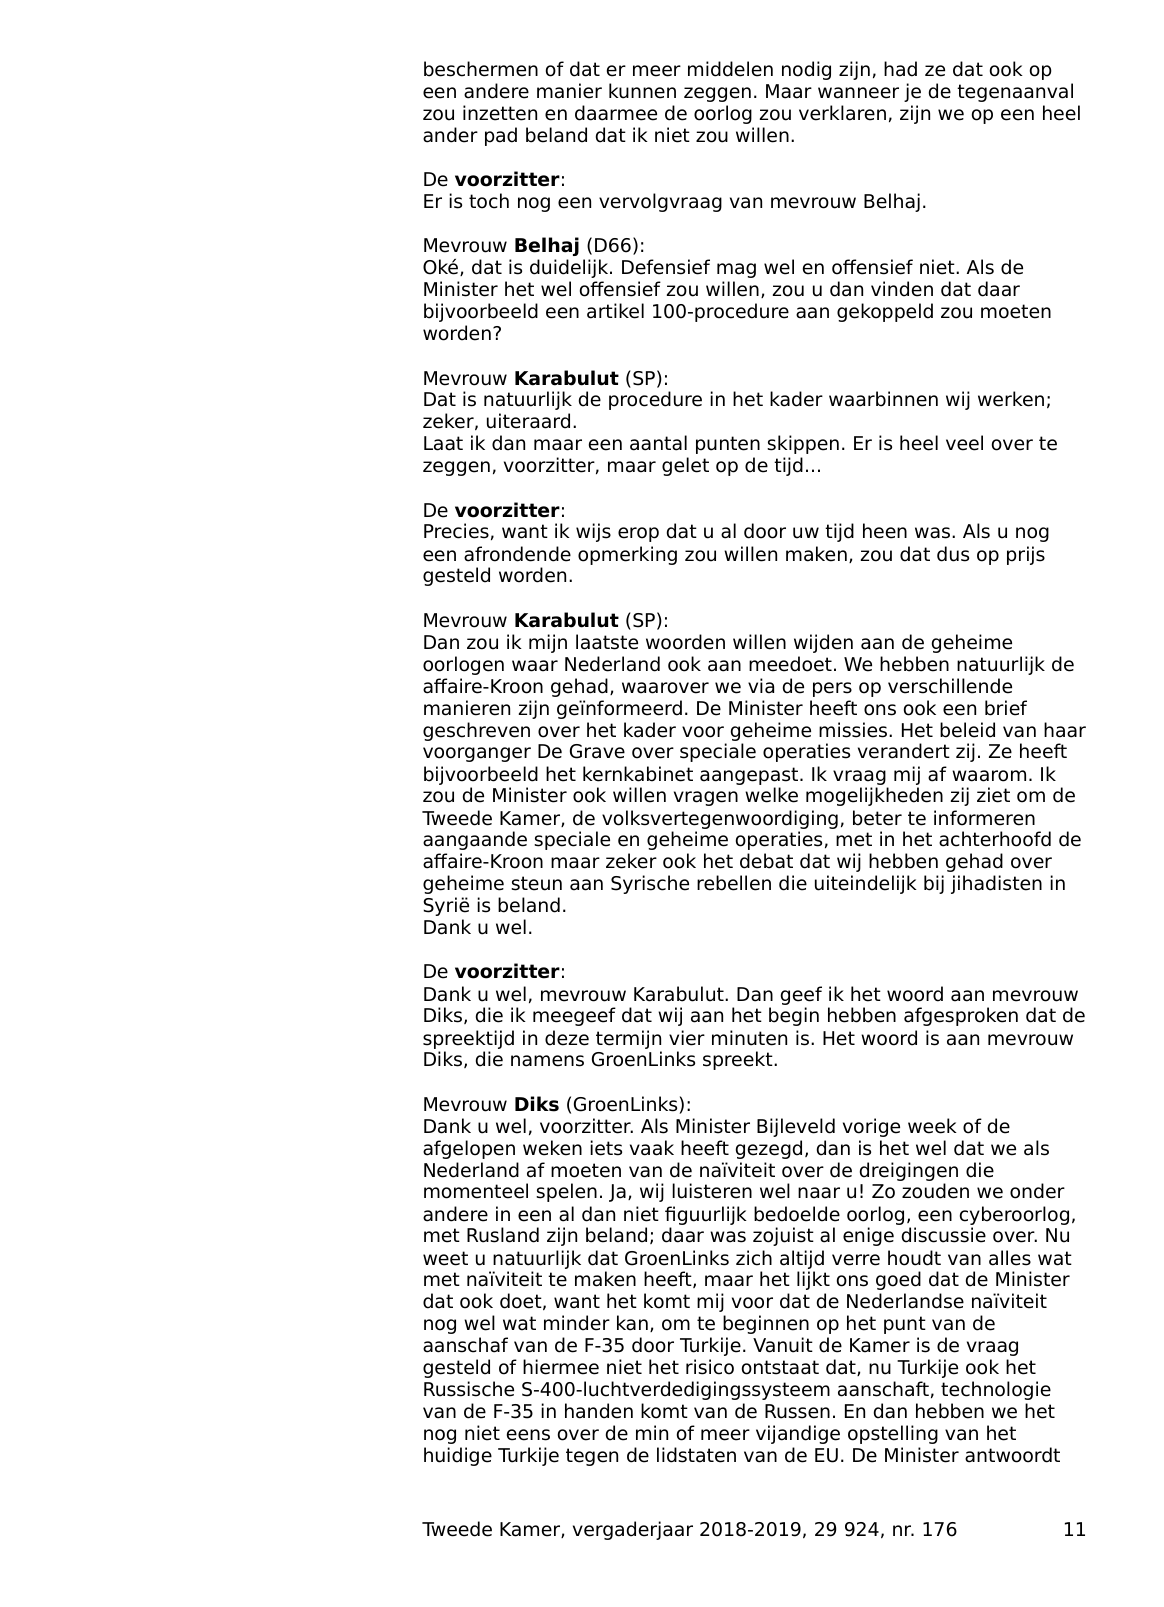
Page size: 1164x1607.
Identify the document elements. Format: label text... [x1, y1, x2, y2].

text Dan zou ik mijn laatste woorden willen wijden aan de geheime oorlogen waar Nederland ook aan meedoet. We hebben natuurlijk de affaire-Kroon gehad, waarover we via de pers op verschillende manieren zijn geïnformeerd. De Minister heeft ons ook een brief geschreven over het kader voor geheime missies. Het beleid van haar voorganger De Grave over speciale operaties verandert zij. Ze heeft bijvoorbeeld het kernkabinet aangepast. Ik vraag mij af waarom. Ik zou de Minister ook willen vragen welke mogelijkheden zij ziet om de Tweede Kamer, de volksvertegenwoordiging, beter te informeren aangaande speciale en geheime operaties, met in het achterhoofd de affaire-Kroon maar zeker ook het debat dat wij hebben gehad over geheime steun aan Syrische rebellen die uiteindelijk bij jihadisten in Syrië is beland. [422, 632, 1087, 917]
text Oké, dat is duidelijk. Defensief mag wel en offensief niet. Als de Minister het wel offensief zou willen, zou u dan vinden dat daar bijvoorbeeld een artikel 100-procedure aan gekoppeld zou moeten worden? [422, 257, 1087, 345]
text Mevrouw Belhaj (D66): [422, 235, 1087, 257]
text De voorzitter: [422, 169, 1087, 191]
text De voorzitter: [422, 961, 1087, 983]
text Dank u wel, mevrouw Karabulut. Dan geef ik het woord aan mevrouw Diks, die ik meegeef dat wij aan het begin hebben afgesproken dat de spreektijd in deze termijn vier minuten is. Het woord is aan mevrouw Diks, die namens GroenLinks spreekt. [422, 983, 1087, 1071]
text Mevrouw Karabulut (SP): [422, 367, 1087, 389]
text Dat is natuurlijk de procedure in het kader waarbinnen wij werken; zeker, uiteraard. [422, 389, 1087, 433]
text Dank u wel, voorzitter. Als Minister Bijleveld vorige week of de afgelopen weken iets vaak heeft gezegd, dan is het wel dat we als Nederland af moeten van de naïviteit over de dreigingen die momenteel spelen. Ja, wij luisteren wel naar u! Zo zouden we onder andere in een al dan niet figuurlijk bedoelde oorlog, een cyberoorlog, met Rusland zijn beland; daar was zojuist al enige discussie over. Nu weet u natuurlijk dat GroenLinks zich altijd verre houdt van alles wat met naïviteit te maken heeft, maar het lijkt ons goed dat de Minister dat ook doet, want het komt mij voor dat de Nederlandse naïviteit nog wel wat minder kan, om te beginnen op het punt van de aanschaf van de F-35 door Turkije. Vanuit de Kamer is de vraag gesteld of hiermee niet het risico ontstaat dat, nu Turkije ook het Russische S-400-luchtverdedigingssysteem aanschaft, technologie van de F-35 in handen komt van de Russen. En dan hebben we het nog niet eens over de min of meer vijandige opstelling van het huidige Turkije tegen de lidstaten van de EU. De Minister antwoordt [422, 1116, 1087, 1467]
text Dank u wel. [422, 917, 1087, 939]
text Precies, want ik wijs erop dat u al door uw tijd heen was. Als u nog een afrondende opmerking zou willen maken, zou dat dus op prijs gesteld worden. [422, 521, 1087, 587]
text Mevrouw Diks (GroenLinks): [422, 1093, 1087, 1116]
text De voorzitter: [422, 499, 1087, 521]
text beschermen of dat er meer middelen nodig zijn, had ze dat ook op een andere manier kunnen zeggen. Maar wanneer je de tegenaanval zou inzetten en daarmee de oorlog zou verklaren, zijn we op een heel ander pad beland dat ik niet zou willen. [422, 59, 1087, 147]
text Er is toch nog een vervolgvraag van mevrouw Belhaj. [422, 191, 1087, 213]
text Mevrouw Karabulut (SP): [422, 609, 1087, 632]
text Laat ik dan maar een aantal punten skippen. Er is heel veel over te zeggen, voorzitter, maar gelet op de tijd... [422, 433, 1087, 477]
